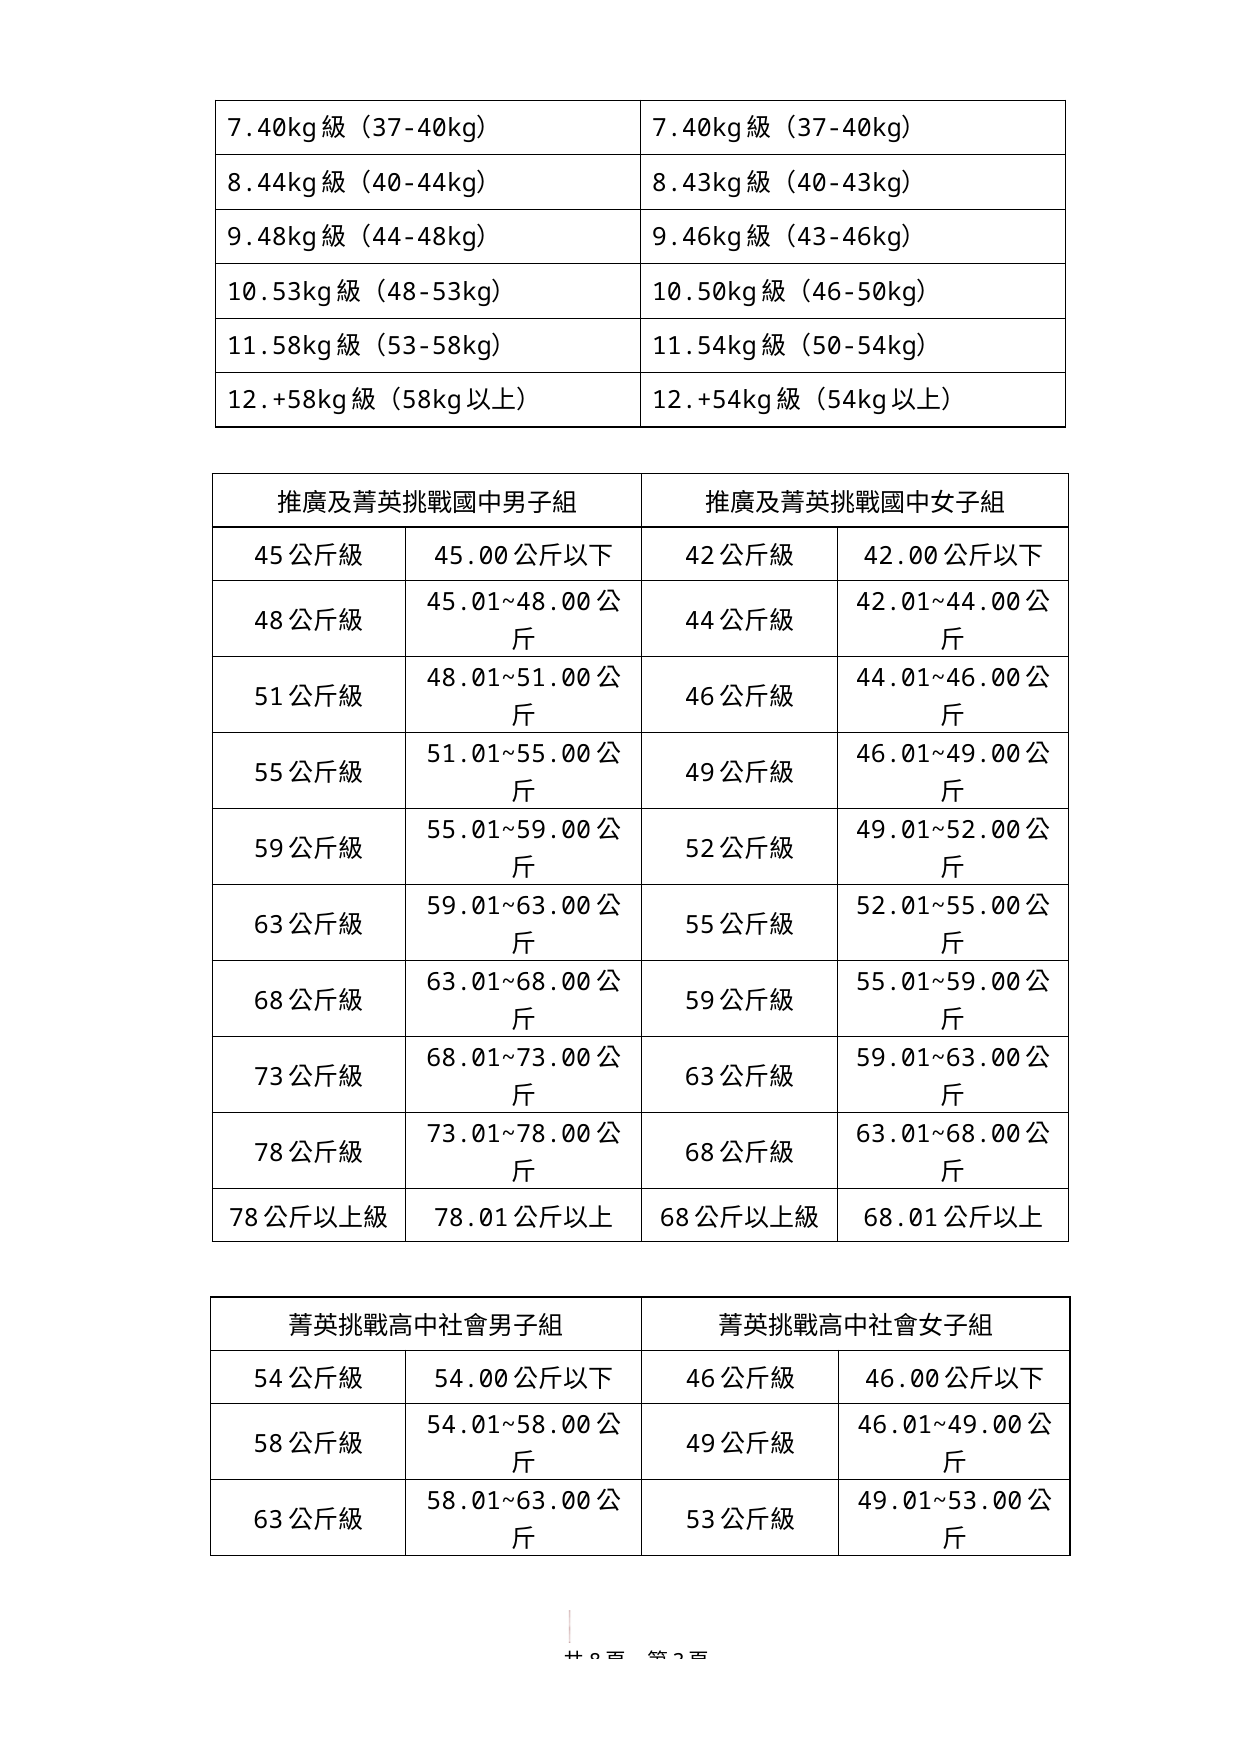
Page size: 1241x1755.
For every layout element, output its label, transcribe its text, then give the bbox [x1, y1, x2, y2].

table_cell 51公斤級 [213, 657, 405, 732]
table_cell 68.01~73.00公斤 [406, 1037, 641, 1112]
table_cell 49.01~52.00公斤 [838, 809, 1068, 884]
table_cell 58.01~63.00公斤 [406, 1480, 641, 1555]
table_cell 8.44kg級（40-44kg） [216, 155, 640, 208]
table_cell 48.01~51.00公斤 [406, 657, 641, 732]
table_cell 12.+58kg級（58kg以上） [216, 373, 640, 426]
table_cell 10.53kg級（48-53kg） [216, 264, 640, 317]
table_cell 9.46kg級（43-46kg） [641, 210, 1065, 263]
table_cell 52公斤級 [642, 809, 837, 884]
table_cell 55公斤級 [213, 733, 405, 808]
table_cell 42.01~44.00公斤 [838, 581, 1068, 656]
table_cell 45.00公斤以下 [406, 528, 641, 579]
table_cell 11.58kg級（53-58kg） [216, 319, 640, 372]
table_cell 55.01~59.00公斤 [406, 809, 641, 884]
table_cell 78公斤以上級 [213, 1189, 405, 1241]
table_cell 11.54kg級（50-54kg） [641, 319, 1065, 372]
table_cell 46.01~49.00公斤 [838, 733, 1068, 808]
table_cell 59.01~63.00公斤 [838, 1037, 1068, 1112]
table_cell 42.00公斤以下 [838, 528, 1068, 579]
table_cell 73公斤級 [213, 1037, 405, 1112]
table_cell 63公斤級 [213, 885, 405, 960]
table_cell 52.01~55.00公斤 [838, 885, 1068, 960]
table_cell 78公斤級 [213, 1113, 405, 1188]
table_cell 68公斤級 [642, 1113, 837, 1188]
table_cell 55公斤級 [642, 885, 837, 960]
table_cell 46.01~49.00公斤 [839, 1404, 1069, 1479]
table_cell 63.01~68.00公斤 [838, 1113, 1068, 1188]
table_cell 7.40kg級（37-40kg） [216, 101, 640, 154]
table_cell 10.50kg級（46-50kg） [641, 264, 1065, 317]
table_cell 59公斤級 [642, 961, 837, 1036]
table_cell 49.01~53.00公斤 [839, 1480, 1069, 1555]
table_cell 45公斤級 [213, 528, 405, 579]
table_cell 44.01~46.00公斤 [838, 657, 1068, 732]
table_cell 46公斤級 [642, 657, 837, 732]
table_cell 44公斤級 [642, 581, 837, 656]
table_cell 68.01公斤以上 [838, 1189, 1068, 1241]
table_cell 55.01~59.00公斤 [838, 961, 1068, 1036]
table_cell 54.01~58.00公斤 [406, 1404, 641, 1479]
table_cell 63.01~68.00公斤 [406, 961, 641, 1036]
table_cell 49公斤級 [642, 733, 837, 808]
table_cell 49公斤級 [642, 1404, 838, 1479]
table_cell 9.48kg級（44-48kg） [216, 210, 640, 263]
table_cell 12.+54kg級（54kg以上） [641, 373, 1065, 426]
table_cell 46.00公斤以下 [839, 1351, 1069, 1403]
table_cell 48公斤級 [213, 581, 405, 656]
table_header 菁英挑戰高中社會男子組 [211, 1298, 641, 1349]
table_cell 42公斤級 [642, 528, 837, 579]
table_cell 68公斤級 [213, 961, 405, 1036]
table_cell 8.43kg級（40-43kg） [641, 155, 1065, 208]
table_cell 73.01~78.00公斤 [406, 1113, 641, 1188]
table_cell 46公斤級 [642, 1351, 838, 1403]
table_cell 78.01公斤以上 [406, 1189, 641, 1241]
table_cell 51.01~55.00公斤 [406, 733, 641, 808]
table_cell 63公斤級 [642, 1037, 837, 1112]
table_cell 59公斤級 [213, 809, 405, 884]
table_cell 68公斤以上級 [642, 1189, 837, 1241]
table_cell 54公斤級 [211, 1351, 405, 1403]
table_cell 7.40kg級（37-40kg） [641, 101, 1065, 154]
table_header 菁英挑戰高中社會女子組 [642, 1298, 1069, 1349]
table_header 推廣及菁英挑戰國中男子組 [213, 474, 641, 526]
table_cell 53公斤級 [642, 1480, 838, 1555]
table_cell 54.00公斤以下 [406, 1351, 641, 1403]
table_header 推廣及菁英挑戰國中女子組 [642, 474, 1068, 526]
table_cell 45.01~48.00公斤 [406, 581, 641, 656]
table_cell 59.01~63.00公斤 [406, 885, 641, 960]
table_cell 58公斤級 [211, 1404, 405, 1479]
table_cell 63公斤級 [211, 1480, 405, 1555]
